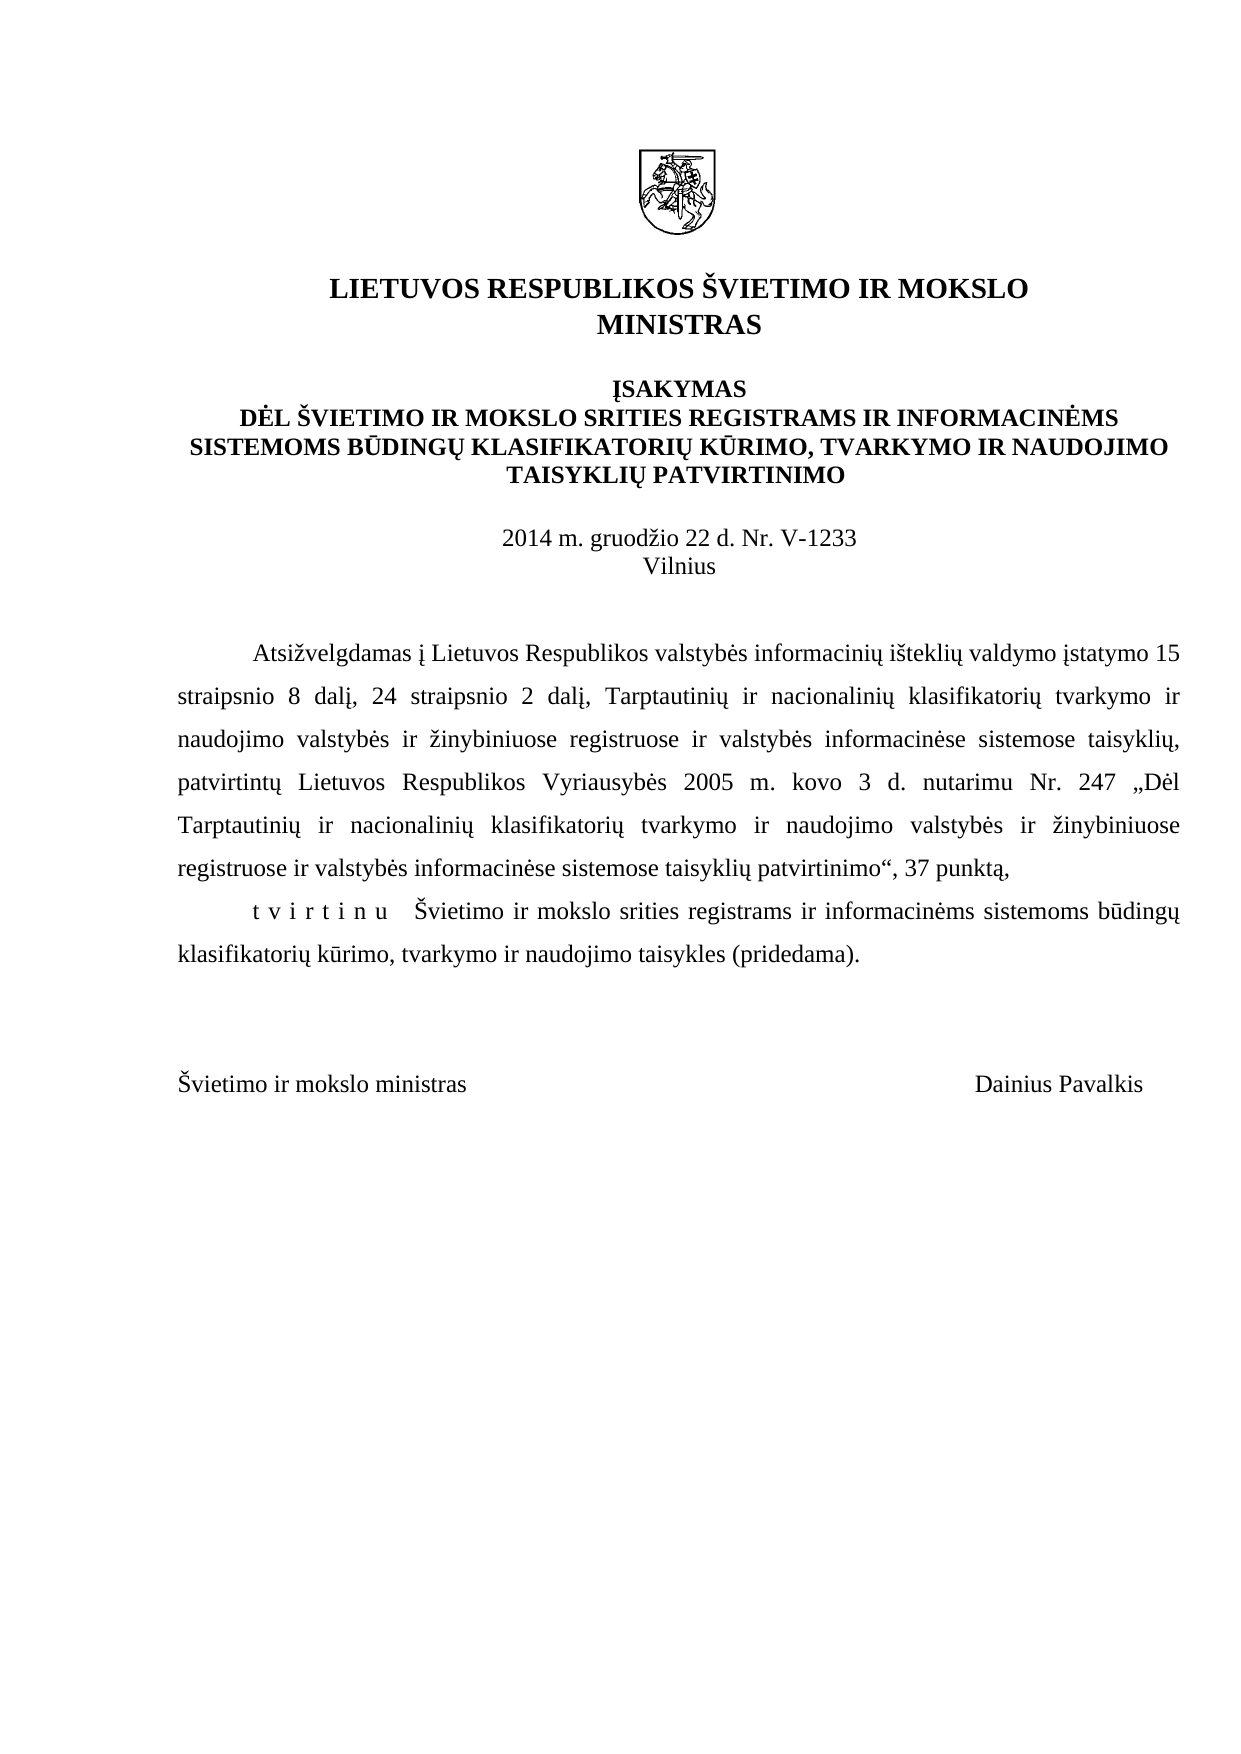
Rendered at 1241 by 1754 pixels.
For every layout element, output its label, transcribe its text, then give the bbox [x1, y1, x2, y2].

text Vilnius [177, 551, 1181, 580]
text LIETUVOS RESPUBLIKOS ŠVIETIMO IR MOKSLO [177, 271, 1181, 305]
text MINISTRAS [177, 307, 1181, 341]
text DĖL ŠVIETIMO IR MOKSLO SRITIES REGISTRAMS IR INFORMACINĖMS SISTEMOMS BŪDINGŲ KLASIFIKATORIŲ KŪRIMO, TVARKYMO IR NAUDOJIMO TAISYKLIŲ PATVIRTINIMO [177, 403, 1181, 489]
text t v i r t i n u Švietimo ir mokslo srities registrams ir informacinėms sistemoms būdingų klasifikatorių kūrimo, tvarkymo ir naudojimo taisykles (pridedama). [177, 896, 1181, 968]
text Atsižvelgdamas į Lietuvos Respublikos valstybės informacinių išteklių valdymo įstatymo 15 straipsnio 8 dalį, 24 straipsnio 2 dalį, Tarptautinių ir nacionalinių klasifikatorių tvarkymo ir naudojimo valstybės ir žinybiniuose registruose ir valstybės informacinėse sistemose taisyklių, patvirtintų Lietuvos Respublikos Vyriausybės 2005 m. kovo 3 d. nutarimu Nr. 247 „Dėl Tarptautinių ir nacionalinių klasifikatorių tvarkymo ir naudojimo valstybės ir žinybiniuose registruose ir valstybės informacinėse sistemose taisyklių patvirtinimo“, 37 punktą, [177, 638, 1181, 882]
text Švietimo ir mokslo ministras Dainius Pavalkis [177, 1069, 1181, 1098]
text 2014 m. gruodžio 22 d. Nr. V-1233 [177, 523, 1181, 551]
text ĮSAKYMAS [177, 374, 1181, 403]
